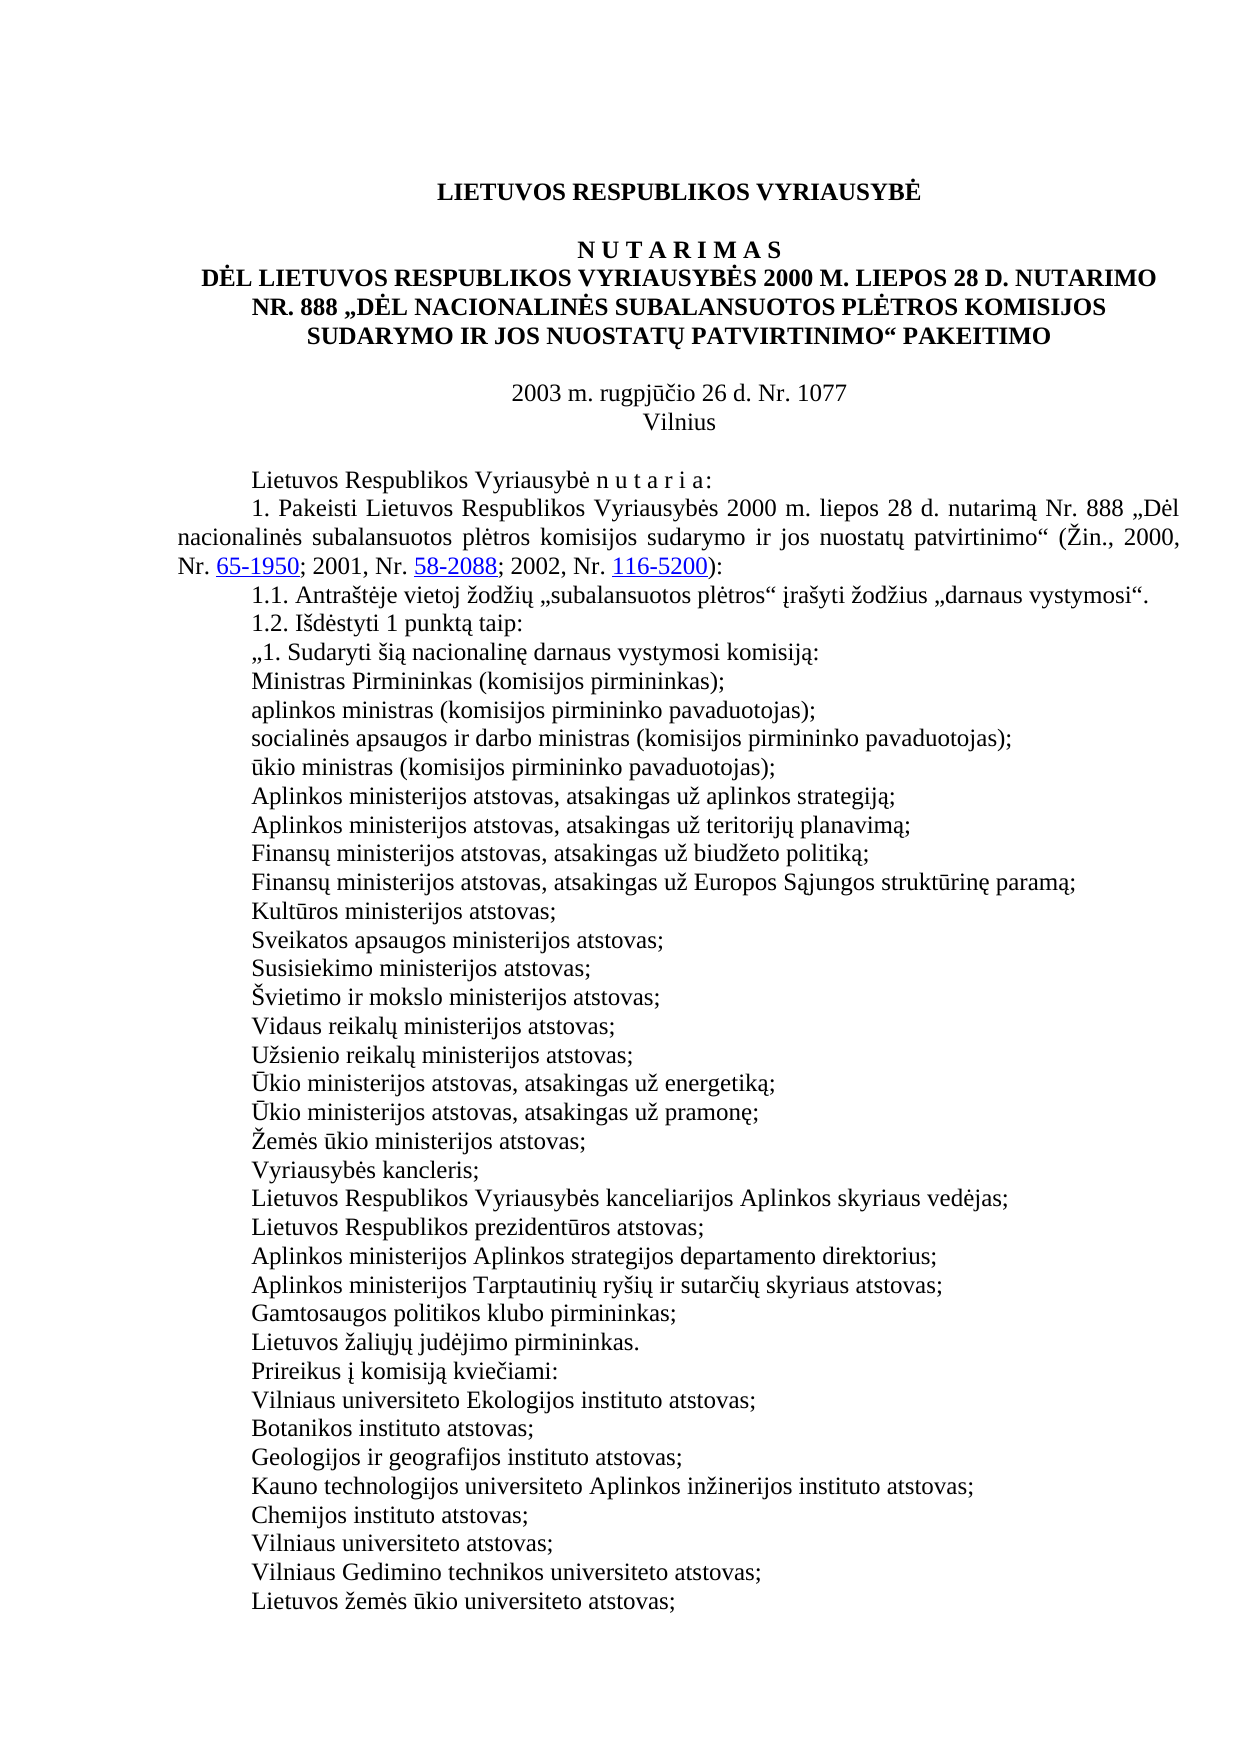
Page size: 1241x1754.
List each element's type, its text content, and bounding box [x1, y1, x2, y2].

text aplinkos ministras (komisijos pirmininko pavaduotojas); [177, 695, 1181, 723]
text 1.2. Išdėstyti 1 punktą taip: [177, 608, 1181, 637]
text Prireikus į komisiją kviečiami: [177, 1356, 1181, 1385]
text Susisiekimo ministerijos atstovas; [177, 953, 1181, 982]
text Vilnius [177, 407, 1181, 436]
text 2003 m. rugpjūčio 26 d. Nr. 1077 [177, 378, 1181, 407]
text Finansų ministerijos atstovas, atsakingas už biudžeto politiką; [177, 838, 1181, 867]
text Užsienio reikalų ministerijos atstovas; [177, 1040, 1181, 1068]
text socialinės apsaugos ir darbo ministras (komisijos pirmininko pavaduotojas); [177, 723, 1181, 752]
text „1. Sudaryti šią nacionalinę darnaus vystymosi komisiją: [177, 637, 1181, 666]
text Ministras Pirmininkas (komisijos pirmininkas); [177, 666, 1181, 695]
text 1. Pakeisti Lietuvos Respublikos Vyriausybės 2000 m. liepos 28 d. nutarimą Nr. 888 „Dėl nacionalinės subalansuotos plėtros komisijos sudarymo ir jos nuostatų patvirtinimo“ (Žin., 2000, Nr. 65-1950; 2001, Nr. 58-2088; 2002, Nr. 116-5200): [177, 493, 1181, 580]
text Lietuvos Respublikos prezidentūros atstovas; [177, 1212, 1181, 1241]
text Ūkio ministerijos atstovas, atsakingas už pramonę; [177, 1097, 1181, 1126]
text Vilniaus universiteto Ekologijos instituto atstovas; [177, 1385, 1181, 1413]
text Kauno technologijos universiteto Aplinkos inžinerijos instituto atstovas; [177, 1471, 1181, 1500]
text Lietuvos Respublikos Vyriausybės kanceliarijos Aplinkos skyriaus vedėjas; [177, 1183, 1181, 1212]
text Aplinkos ministerijos atstovas, atsakingas už teritorijų planavimą; [177, 810, 1181, 838]
text Aplinkos ministerijos atstovas, atsakingas už aplinkos strategiją; [177, 781, 1181, 810]
text Aplinkos ministerijos Tarptautinių ryšių ir sutarčių skyriaus atstovas; [177, 1270, 1181, 1298]
text ūkio ministras (komisijos pirmininko pavaduotojas); [177, 752, 1181, 781]
text Vyriausybės kancleris; [177, 1155, 1181, 1183]
text DĖL LIETUVOS RESPUBLIKOS VYRIAUSYBĖS 2000 M. LIEPOS 28 D. NUTARIMO NR. 888 „DĖL NACIONALINĖS SUBALANSUOTOS PLĖTROS KOMISIJOS SUDARYMO IR JOS NUOSTATŲ PATVIRTINIMO“ PAKEITIMO [177, 263, 1181, 350]
text Ūkio ministerijos atstovas, atsakingas už energetiką; [177, 1068, 1181, 1097]
text Gamtosaugos politikos klubo pirmininkas; [177, 1298, 1181, 1327]
text Vilniaus universiteto atstovas; [177, 1528, 1181, 1557]
text Lietuvos žaliųjų judėjimo pirmininkas. [177, 1327, 1181, 1356]
text Švietimo ir mokslo ministerijos atstovas; [177, 982, 1181, 1011]
text Vilniaus Gedimino technikos universiteto atstovas; [177, 1557, 1181, 1586]
text Chemijos instituto atstovas; [177, 1500, 1181, 1528]
text Žemės ūkio ministerijos atstovas; [177, 1126, 1181, 1155]
text 1.1. Antraštėje vietoj žodžių „subalansuotos plėtros“ įrašyti žodžius „darnaus vystymosi“. [177, 580, 1181, 608]
text Aplinkos ministerijos Aplinkos strategijos departamento direktorius; [177, 1241, 1181, 1270]
text Botanikos instituto atstovas; [177, 1413, 1181, 1442]
text Lietuvos Respublikos Vyriausybė nutaria: [177, 465, 1181, 493]
text LIETUVOS RESPUBLIKOS VYRIAUSYBĖ [177, 177, 1181, 206]
text Vidaus reikalų ministerijos atstovas; [177, 1011, 1181, 1040]
text Kultūros ministerijos atstovas; [177, 896, 1181, 925]
text N U T A R I M A S [177, 235, 1181, 263]
text Geologijos ir geografijos instituto atstovas; [177, 1442, 1181, 1471]
text Finansų ministerijos atstovas, atsakingas už Europos Sąjungos struktūrinę paramą; [177, 867, 1181, 896]
text Lietuvos žemės ūkio universiteto atstovas; [177, 1586, 1181, 1615]
text Sveikatos apsaugos ministerijos atstovas; [177, 925, 1181, 953]
